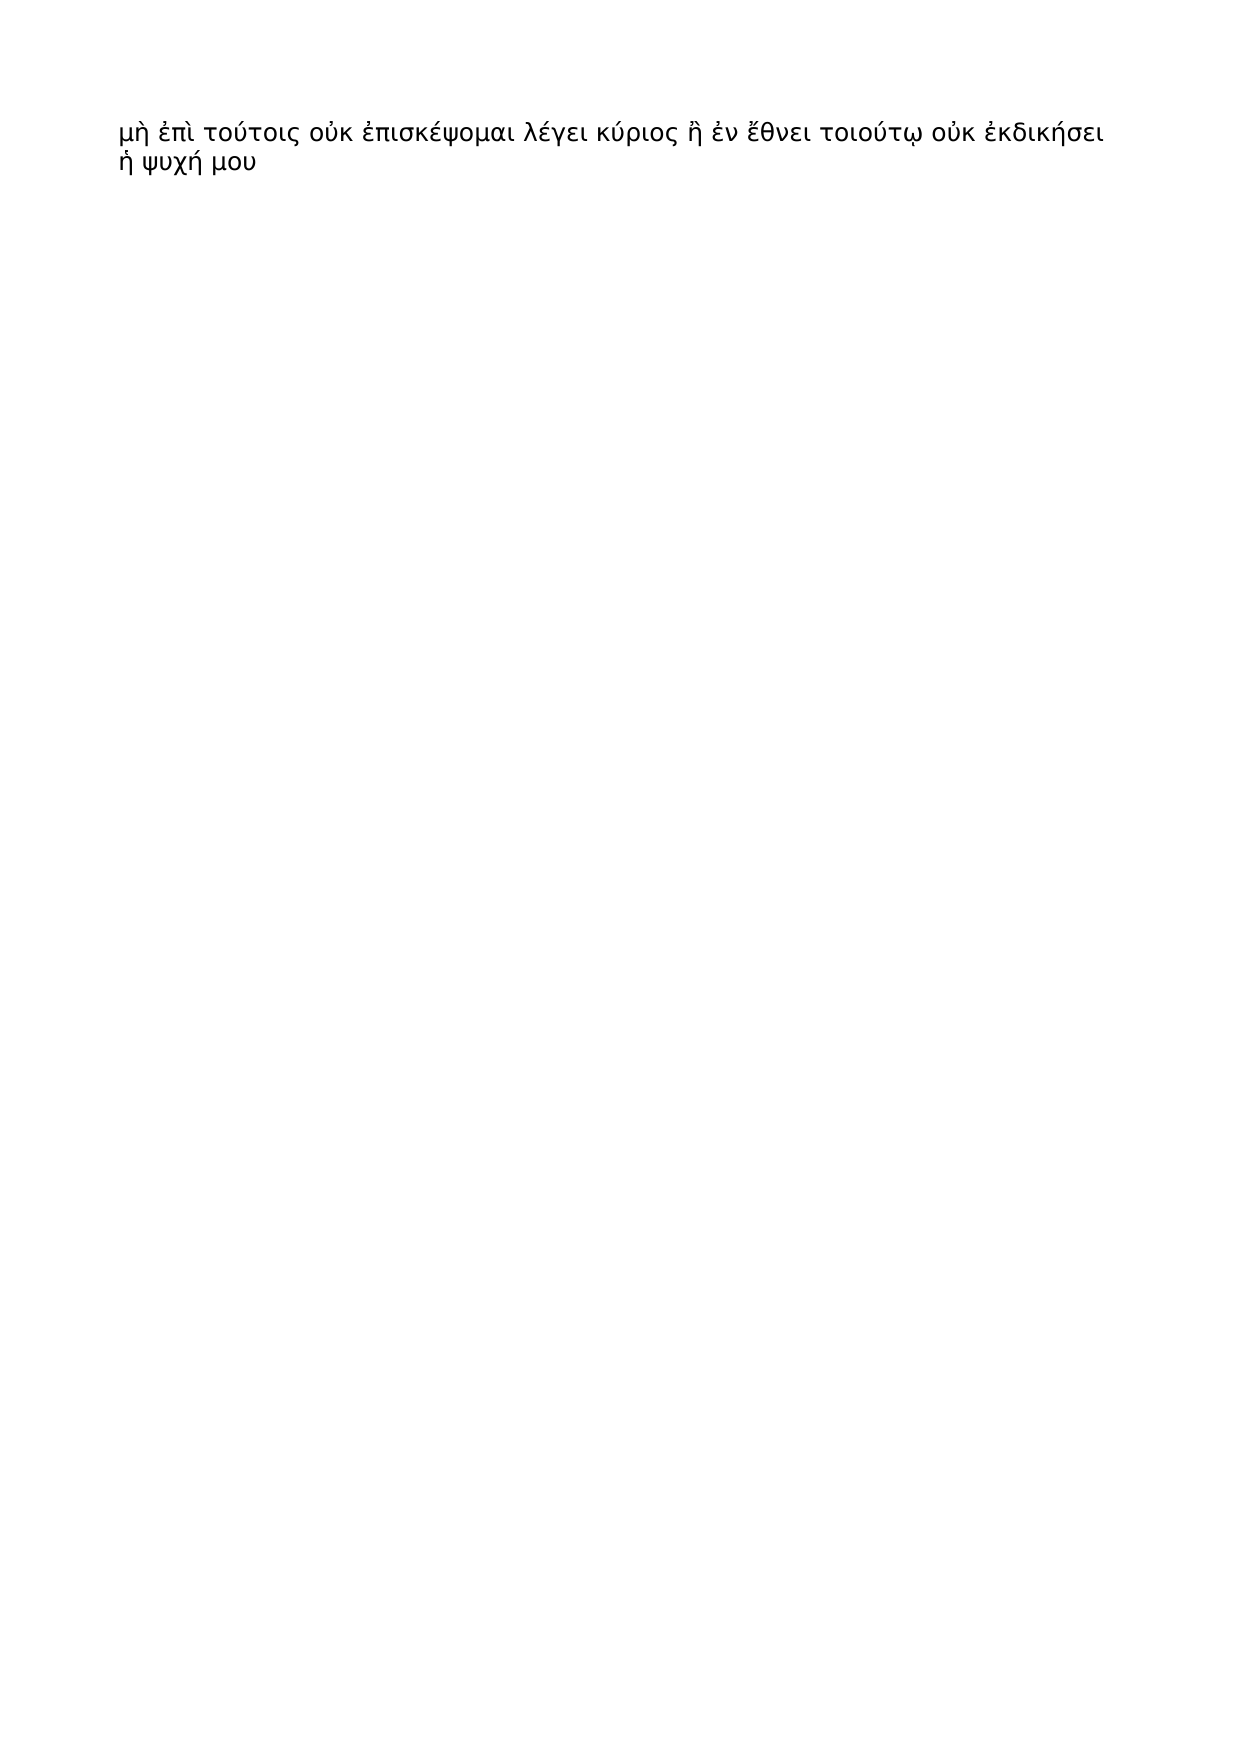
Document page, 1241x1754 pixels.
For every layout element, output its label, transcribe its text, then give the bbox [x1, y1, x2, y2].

text μὴ ἐπὶ τούτοις οὐκ ἐπισκέψομαι λέγει κύριος ἢ ἐν ἔθνει τοιούτῳ οὐκ ἐκδικήσει ἡ ψυχή μου [118, 118, 1122, 176]
